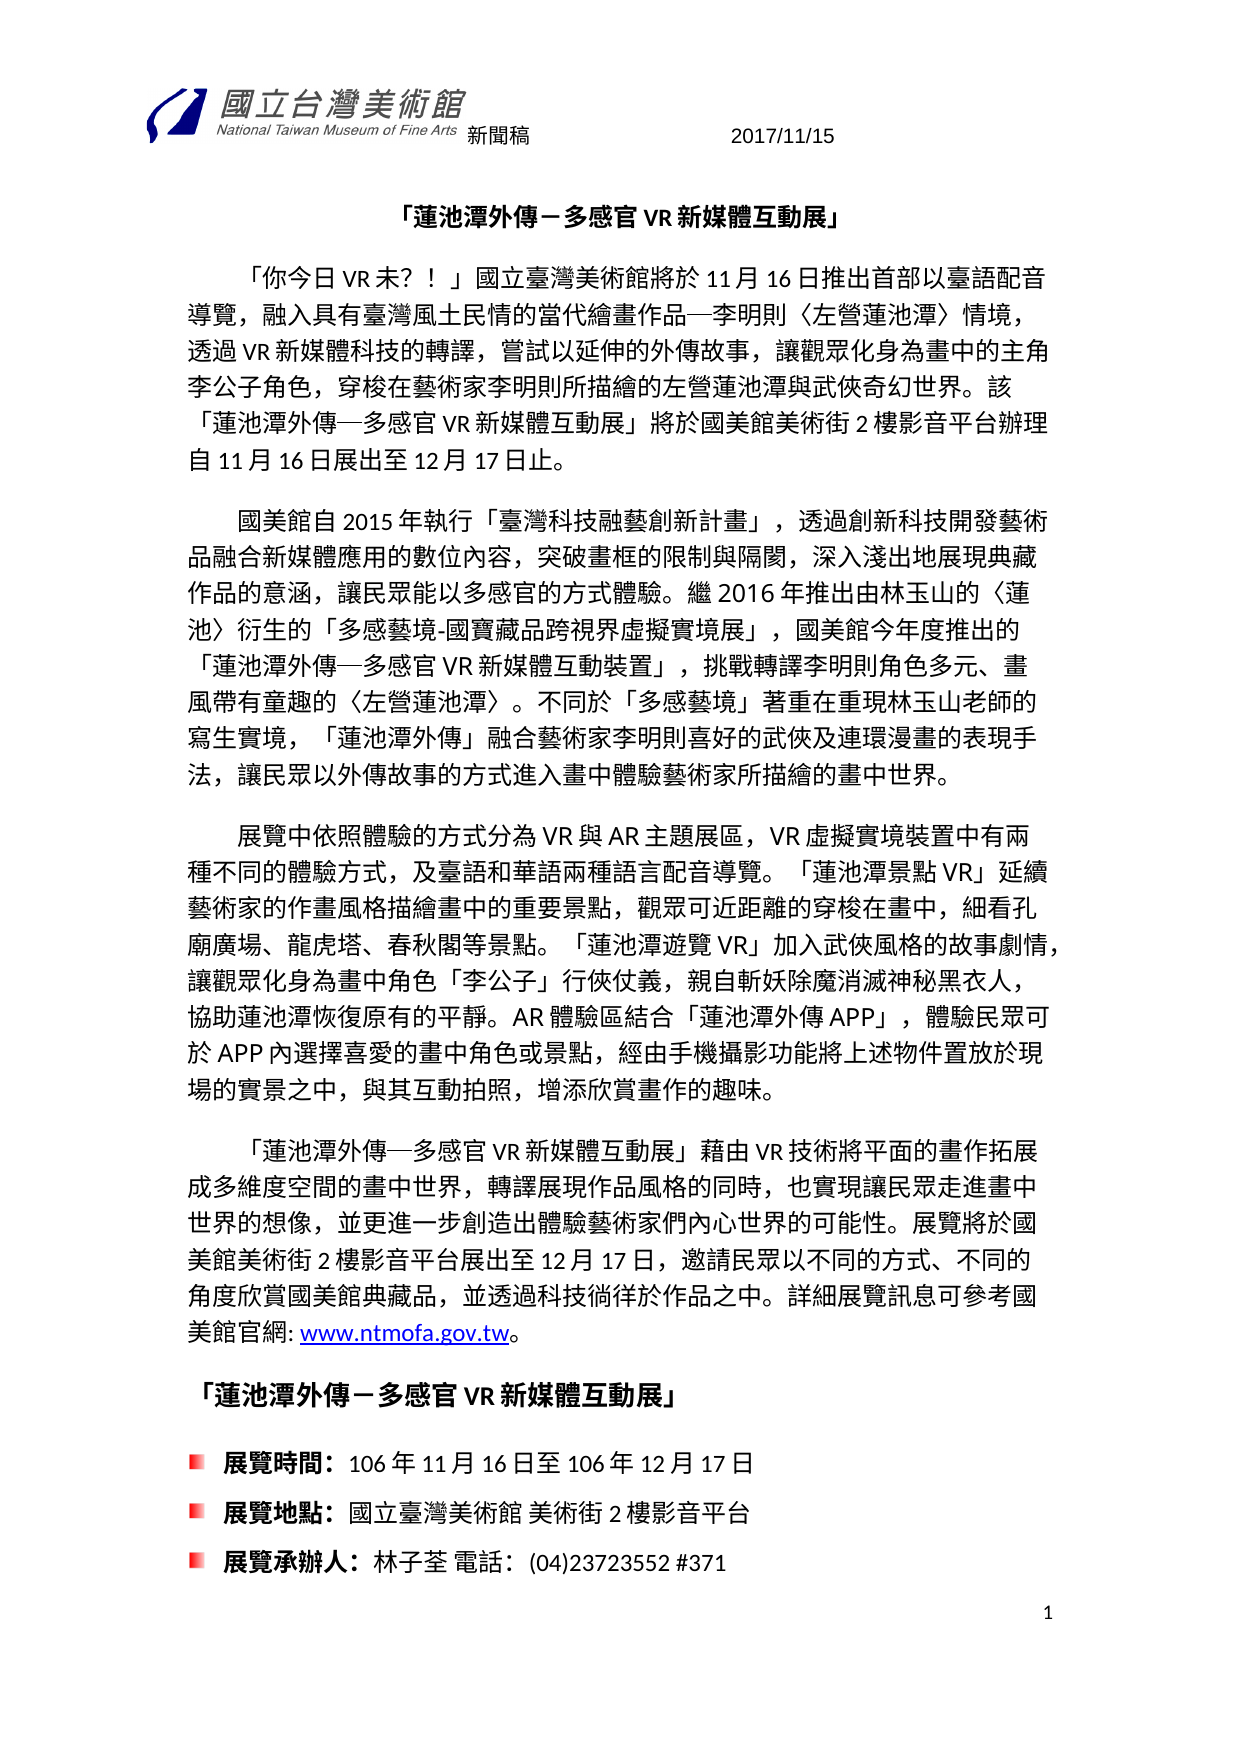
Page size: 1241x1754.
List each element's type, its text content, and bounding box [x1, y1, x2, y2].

text 「蓮池潭外傳－多感官VR新媒體互動展」 [187, 1374, 1053, 1413]
list 展覽承辦人：林子荃 電話：(04)23723552 #371 [187, 1542, 1053, 1578]
list 展覽時間：106年11月16日至106年12月17日 [187, 1444, 1053, 1480]
picture [146, 88, 468, 144]
text 國美館自2015年執行「臺灣科技融藝創新計畫」，透過創新科技開發藝術品融合新媒體應用的數位內容，突破畫框的限制與隔閡，深入淺出地展現典藏作品的意涵，讓民眾能以多感官的方式體驗。繼2016年推出由林玉山的〈蓮池〉衍生的「多感藝境-國寶藏品跨視界虛擬實境展」，國美館今年度推出的「蓮池潭外傳─多感官VR新媒體互動裝置」，挑戰轉譯李明則角色多元、畫風帶有童趣的〈左營蓮池潭〉。不同於「多感藝境」著重在重現林玉山老師的寫生實境，「蓮池潭外傳」融合藝術家李明則喜好的武俠及連環漫畫的表現手法，讓民眾以外傳故事的方式進入畫中體驗藝術家所描繪的畫中世界。 [187, 501, 1053, 791]
text 「蓮池潭外傳－多感官VR新媒體互動展」 [187, 198, 1053, 234]
list 展覽地點：國立臺灣美術館 美術街2樓影音平台 [187, 1493, 1053, 1529]
picture [188, 1502, 206, 1520]
text 「你今日VR未？！」國立臺灣美術館將於11月16日推出首部以臺語配音導覽，融入具有臺灣風土民情的當代繪畫作品─李明則〈左營蓮池潭〉情境，透過VR新媒體科技的轉譯，嘗試以延伸的外傳故事，讓觀眾化身為畫中的主角李公子角色，穿梭在藝術家李明則所描繪的左營蓮池潭與武俠奇幻世界。該「蓮池潭外傳─多感官VR新媒體互動展」將於國美館美術街2樓影音平台辦理自11月16日展出至12月17日止。 [187, 259, 1053, 476]
text 「蓮池潭外傳─多感官VR新媒體互動展」藉由VR技術將平面的畫作拓展成多維度空間的畫中世界，轉譯展現作品風格的同時，也實現讓民眾走進畫中世界的想像，並更進一步創造出體驗藝術家們內心世界的可能性。展覽將於國美館美術街2樓影音平台展出至12月17日，邀請民眾以不同的方式、不同的角度欣賞國美館典藏品，並透過科技徜徉於作品之中。詳細展覽訊息可參考國美館官網: www.ntmofa.gov.tw。 [187, 1131, 1053, 1349]
picture [188, 1453, 206, 1471]
picture [188, 1551, 206, 1570]
text 展覽中依照體驗的方式分為VR與AR主題展區，VR虛擬實境裝置中有兩種不同的體驗方式，及臺語和華語兩種語言配音導覽。「蓮池潭景點VR」延續藝術家的作畫風格描繪畫中的重要景點，觀眾可近距離的穿梭在畫中，細看孔廟廣場、龍虎塔、春秋閣等景點。「蓮池潭遊覽VR」加入武俠風格的故事劇情，讓觀眾化身為畫中角色「李公子」行俠仗義，親自斬妖除魔消滅神秘黑衣人，協助蓮池潭恢復原有的平靜。AR體驗區結合「蓮池潭外傳APP」，體驗民眾可於APP內選擇喜愛的畫中角色或景點，經由手機攝影功能將上述物件置放於現場的實景之中，與其互動拍照，增添欣賞畫作的趣味。 [187, 816, 1053, 1106]
